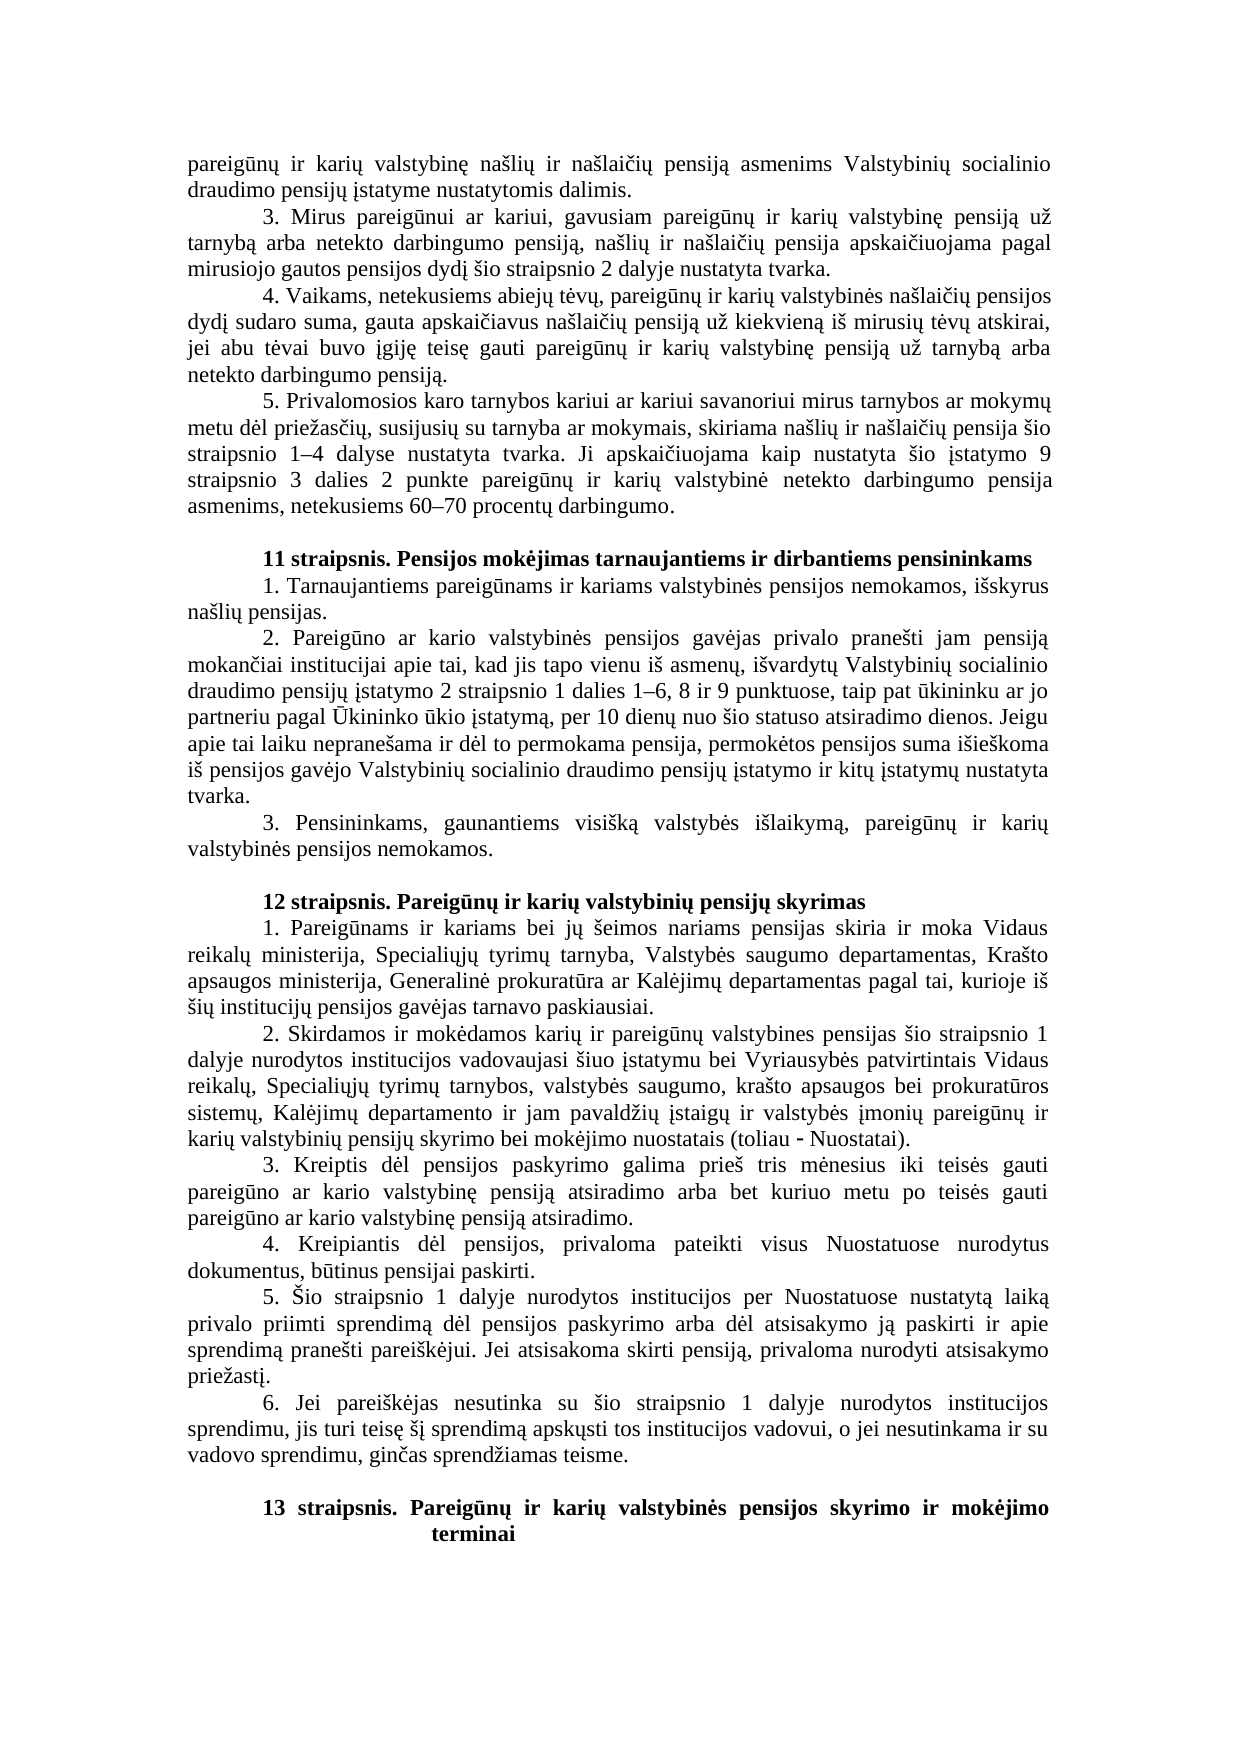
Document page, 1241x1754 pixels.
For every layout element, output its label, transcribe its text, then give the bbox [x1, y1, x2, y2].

text 6. Jei pareiškėjas nesutinka su šio straipsnio 1 dalyje nurodytos institucijos sprendimu, jis turi teisę šį sprendimą apskųsti tos institucijos vadovui, o jei nesutinkama ir su vadovo sprendimu, ginčas sprendžiamas teisme. [187, 1389, 1050, 1468]
text 2. Pareigūno ar kario valstybinės pensijos gavėjas privalo pranešti jam pensiją mokančiai institucijai apie tai, kad jis tapo vienu iš asmenų, išvardytų Valstybinių socialinio draudimo pensijų įstatymo 2 straipsnio 1 dalies 1–6, 8 ir 9 punktuose, taip pat ūkininku ar jo partneriu pagal Ūkininko ūkio įstatymą, per 10 dienų nuo šio statuso atsiradimo dienos. Jeigu apie tai laiku nepranešama ir dėl to permokama pensija, permokėtos pensijos suma išieškoma iš pensijos gavėjo Valstybinių socialinio draudimo pensijų įstatymo ir kitų įstatymų nustatyta tvarka. [187, 624, 1050, 809]
text 5. Privalomosios karo tarnybos kariui ar kariui savanoriui mirus tarnybos ar mokymų metu dėl priežasčių, susijusių su tarnyba ar mokymais, skiriama našlių ir našlaičių pensija šio straipsnio 1–4 dalyse nustatyta tvarka. Ji apskaičiuojama kaip nustatyta šio įstatymo 9 straipsnio 3 dalies 2 punkte pareigūnų ir karių valstybinė netekto darbingumo pensija asmenims, netekusiems 60–70 procentų darbingumo. [187, 387, 1053, 519]
text 5. Šio straipsnio 1 dalyje nurodytos institucijos per Nuostatuose nustatytą laiką privalo priimti sprendimą dėl pensijos paskyrimo arba dėl atsisakymo ją paskirti ir apie sprendimą pranešti pareiškėjui. Jei atsisakoma skirti pensiją, privaloma nurodyti atsisakymo priežastį. [187, 1283, 1050, 1389]
text 1. Tarnaujantiems pareigūnams ir kariams valstybinės pensijos nemokamos, išskyrus našlių pensijas. [187, 572, 1050, 624]
text pareigūnų ir karių valstybinę našlių ir našlaičių pensiją asmenims Valstybinių socialinio draudimo pensijų įstatyme nustatytomis dalimis. [187, 150, 1053, 203]
text 3. Pensininkams, gaunantiems visišką valstybės išlaikymą, pareigūnų ir karių valstybinės pensijos nemokamos. [187, 809, 1050, 862]
text 1. Pareigūnams ir kariams bei jų šeimos nariams pensijas skiria ir moka Vidaus reikalų ministerija, Specialiųjų tyrimų tarnyba, Valstybės saugumo departamentas, Krašto apsaugos ministerija, Generalinė prokuratūra ar Kalėjimų departamentas pagal tai, kurioje iš šių institucijų pensijos gavėjas tarnavo paskiausiai. [187, 914, 1050, 1020]
text 4. Vaikams, netekusiems abiejų tėvų, pareigūnų ir karių valstybinės našlaičių pensijos dydį sudaro suma, gauta apskaičiavus našlaičių pensiją už kiekvieną iš mirusių tėvų atskirai, jei abu tėvai buvo įgiję teisę gauti pareigūnų ir karių valstybinę pensiją už tarnybą arba netekto darbingumo pensiją. [187, 282, 1053, 387]
text 13 straipsnis. Pareigūnų ir karių valstybinės pensijos skyrimo ir mokėjimo terminai [262, 1494, 1050, 1547]
text 11 straipsnis. Pensijos mokėjimas tarnaujantiems ir dirbantiems pensininkams [262, 545, 1050, 572]
text 12 straipsnis. Pareigūnų ir karių valstybinių pensijų skyrimas [187, 888, 1050, 914]
text 3. Kreiptis dėl pensijos paskyrimo galima prieš tris mėnesius iki teisės gauti pareigūno ar kario valstybinę pensiją atsiradimo arba bet kuriuo metu po teisės gauti pareigūno ar kario valstybinę pensiją atsiradimo. [187, 1151, 1050, 1231]
text 3. Mirus pareigūnui ar kariui, gavusiam pareigūnų ir karių valstybinę pensiją už tarnybą arba netekto darbingumo pensiją, našlių ir našlaičių pensija apskaičiuojama pagal mirusiojo gautos pensijos dydį šio straipsnio 2 dalyje nustatyta tvarka. [187, 203, 1053, 282]
text 2. Skirdamos ir mokėdamos karių ir pareigūnų valstybines pensijas šio straipsnio 1 dalyje nurodytos institucijos vadovaujasi šiuo įstatymu bei Vyriausybės patvirtintais Vidaus reikalų, Specialiųjų tyrimų tarnybos, valstybės saugumo, krašto apsaugos bei prokuratūros sistemų, Kalėjimų departamento ir jam pavaldžių įstaigų ir valstybės įmonių pareigūnų ir karių valstybinių pensijų skyrimo bei mokėjimo nuostatais (toliau  Nuostatai). [187, 1020, 1050, 1151]
text 4. Kreipiantis dėl pensijos, privaloma pateikti visus Nuostatuose nurodytus dokumentus, būtinus pensijai paskirti. [187, 1231, 1050, 1283]
